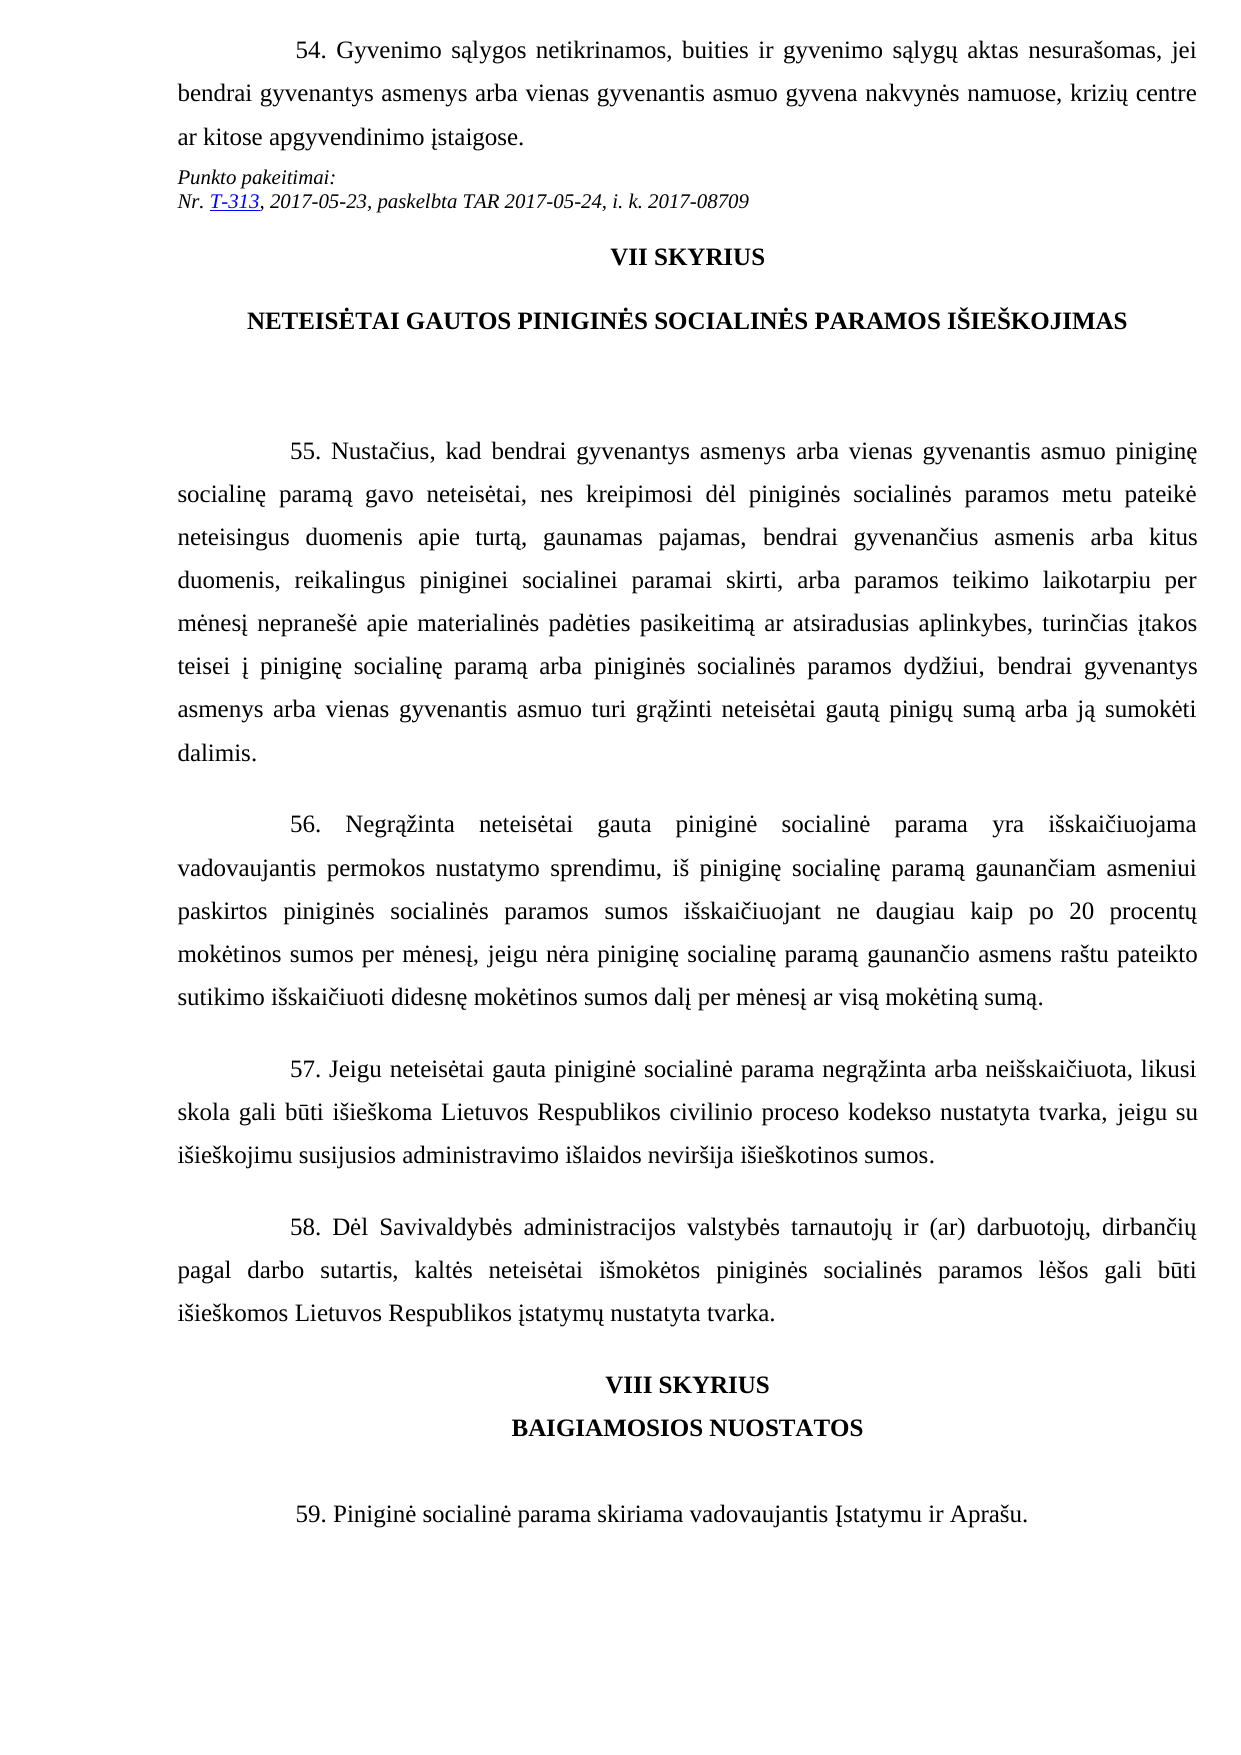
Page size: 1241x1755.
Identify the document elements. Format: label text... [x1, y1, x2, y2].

text 56. Negrąžinta neteisėtai gauta piniginė socialinė parama yra išskaičiuojama vadovaujantis permokos nustatymo sprendimu, iš piniginę socialinę paramą gaunančiam asmeniui paskirtos piniginės socialinės paramos sumos išskaičiuojant ne daugiau kaip po 20 procentų mokėtinos sumos per mėnesį, jeigu nėra piniginę socialinę paramą gaunančio asmens raštu pateikto sutikimo išskaičiuoti didesnę mokėtinos sumos dalį per mėnesį ar visą mokėtiną sumą. [177, 809, 1198, 1011]
text 58. Dėl Savivaldybės administracijos valstybės tarnautojų ir (ar) darbuotojų, dirbančių pagal darbo sutartis, kaltės neteisėtai išmokėtos piniginės socialinės paramos lėšos gali būti išieškomos Lietuvos Respublikos įstatymų nustatyta tvarka. [177, 1212, 1198, 1327]
text VII SKYRIUS [177, 242, 1198, 270]
text 55. Nustačius, kad bendrai gyvenantys asmenys arba vienas gyvenantis asmuo piniginę socialinę paramą gavo neteisėtai, nes kreipimosi dėl piniginės socialinės paramos metu pateikė neteisingus duomenis apie turtą, gaunamas pajamas, bendrai gyvenančius asmenis arba kitus duomenis, reikalingus piniginei socialinei paramai skirti, arba paramos teikimo laikotarpiu per mėnesį nepranešė apie materialinės padėties pasikeitimą ar atsiradusias aplinkybes, turinčias įtakos teisei į piniginę socialinę paramą arba piniginės socialinės paramos dydžiui, bendrai gyvenantys asmenys arba vienas gyvenantis asmuo turi grąžinti neteisėtai gautą pinigų sumą arba ją sumokėti dalimis. [177, 436, 1198, 766]
text VIII SKYRIUS [177, 1370, 1198, 1399]
text 54. Gyvenimo sąlygos netikrinamos, buities ir gyvenimo sąlygų aktas nesurašomas, jei bendrai gyvenantys asmenys arba vienas gyvenantis asmuo gyvena nakvynės namuose, krizių centre ar kitose apgyvendinimo įstaigose. [177, 35, 1198, 150]
text Punkto pakeitimai: [177, 165, 1198, 189]
text NETEISĖTAI GAUTOS PINIGINĖS SOCIALINĖS PARAMOS IŠIEŠKOJIMAS [177, 306, 1198, 335]
text Nr. T-313, 2017-05-23, paskelbta TAR 2017-05-24, i. k. 2017-08709 [177, 189, 1198, 213]
text BAIGIAMOSIOS NUOSTATOS [177, 1413, 1198, 1442]
text 57. Jeigu neteisėtai gauta piniginė socialinė parama negrąžinta arba neišskaičiuota, likusi skola gali būti išieškoma Lietuvos Respublikos civilinio proceso kodekso nustatyta tvarka, jeigu su išieškojimu susijusios administravimo išlaidos neviršija išieškotinos sumos. [177, 1054, 1198, 1169]
text 59. Piniginė socialinė parama skiriama vadovaujantis Įstatymu ir Aprašu. [177, 1499, 1198, 1528]
